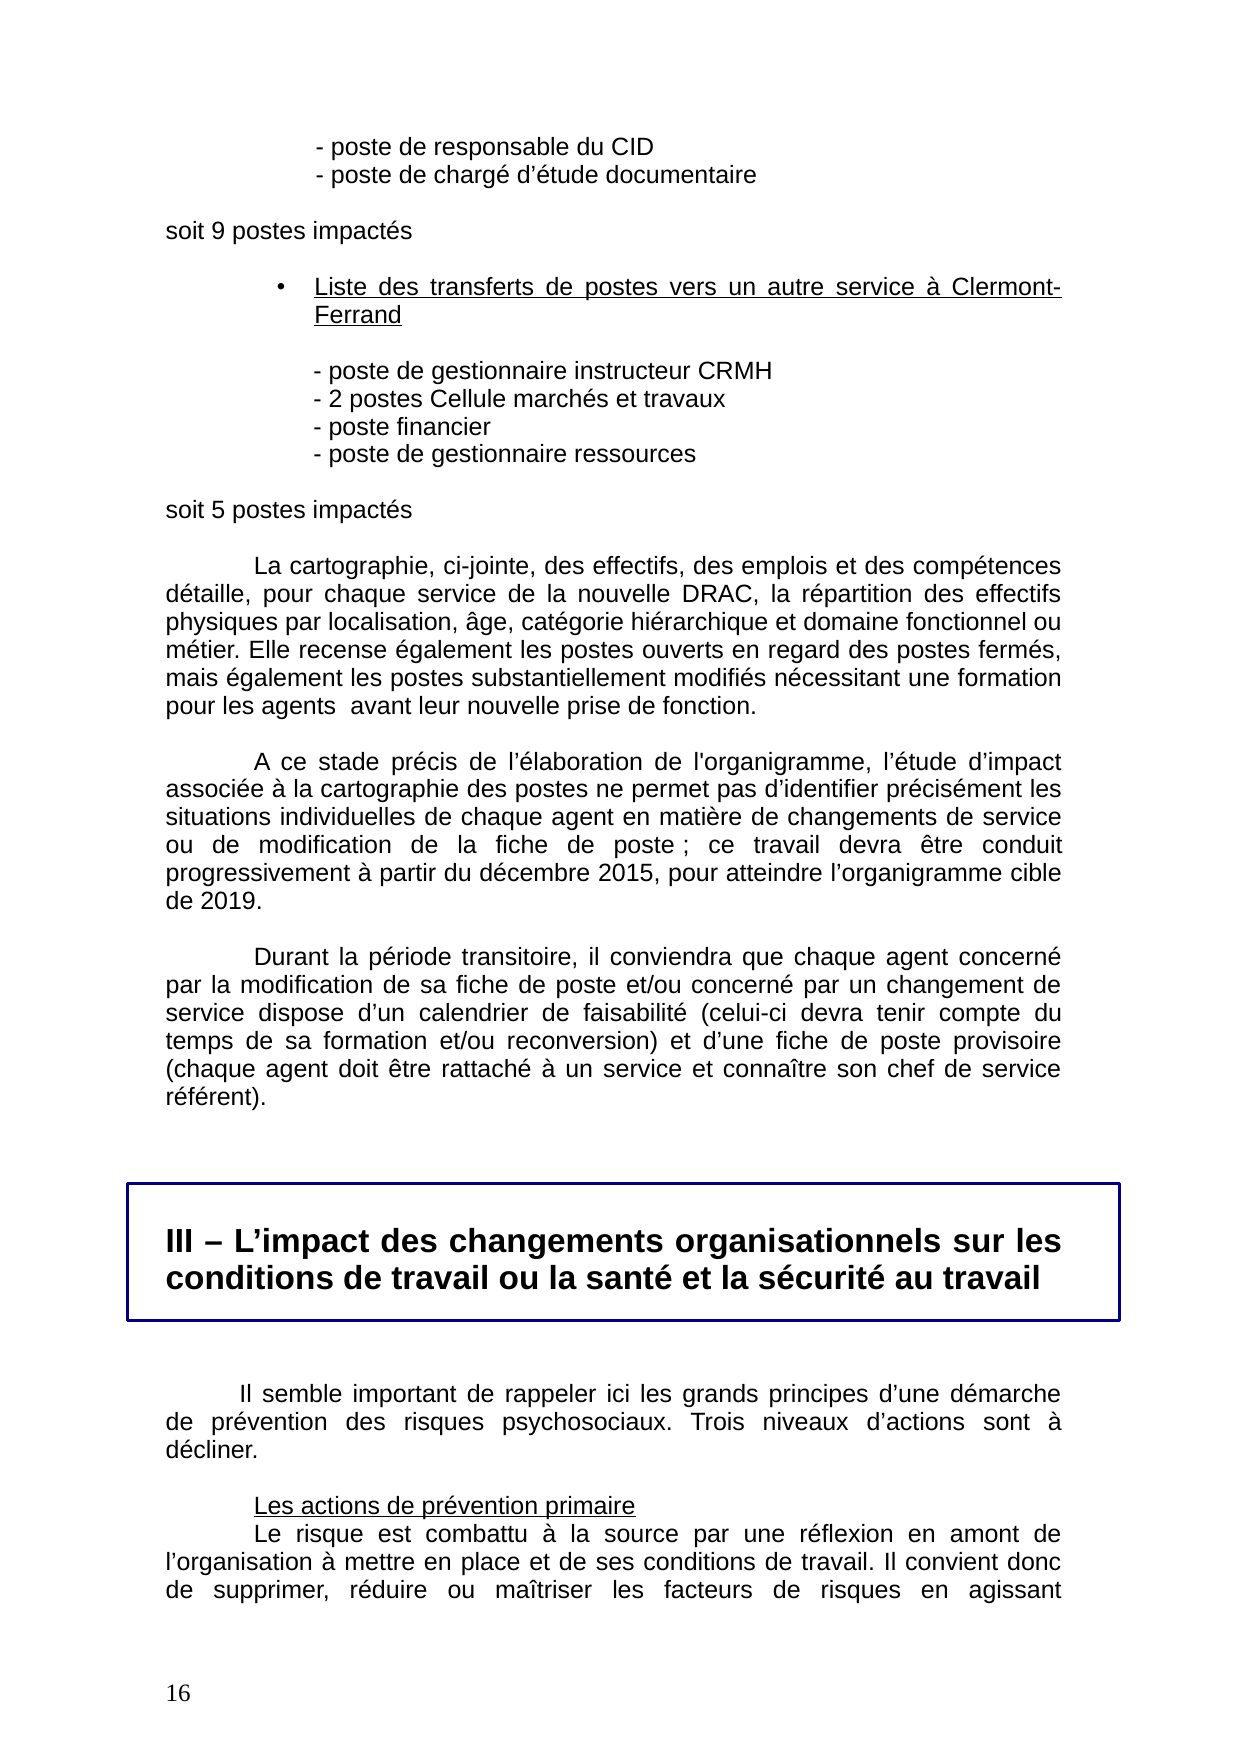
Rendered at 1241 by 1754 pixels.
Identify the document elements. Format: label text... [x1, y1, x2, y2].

text Les actions de prévention primaire [165, 1492, 1063, 1520]
text - poste de gestionnaire ressources [276, 440, 1063, 468]
text - poste de gestionnaire instructeur CRMH [165, 356, 1063, 384]
text - 2 postes Cellule marchés et travaux [276, 384, 1063, 412]
list - poste de chargé d’étude documentaire [278, 161, 1063, 189]
text - poste financier [276, 412, 1063, 440]
text La cartographie, ci-jointe, des effectifs, des emplois et des compétences détaille, pour chaque service de la nouvelle DRAC, la répartition des effectifs physiques par localisation, âge, catégorie hiérarchique et domaine fonctionnel ou métier. Elle recense également les postes ouverts en regard des postes fermés, mais également les postes substantiellement modifiés nécessitant une formation pour les agents avant leur nouvelle prise de fonction. [165, 552, 1063, 719]
list - poste de responsable du CID [278, 133, 1063, 161]
text III – L’impact des changements organisationnels sur les conditions de travail ou la santé et la sécurité au travail [165, 1222, 1063, 1296]
text Durant la période transitoire, il conviendra que chaque agent concerné par la modification de sa fiche de poste et/ou concerné par un changement de service dispose d’un calendrier de faisabilité (celui-ci devra tenir compte du temps de sa formation et/ou reconversion) et d’une fiche de poste provisoire (chaque agent doit être rattaché à un service et connaître son chef de service référent). [165, 943, 1063, 1110]
list Liste des transferts de postes vers un autre service à Clermont-Ferrand [277, 273, 1063, 328]
text A ce stade précis de l’élaboration de l'organigramme, l’étude d’impact associée à la cartographie des postes ne permet pas d’identifier précisément les situations individuelles de chaque agent en matière de changements de service ou de modification de la fiche de poste ; ce travail devra être conduit progressivement à partir du décembre 2015, pour atteindre l’organigramme cible de 2019. [165, 747, 1063, 915]
text soit 5 postes impactés [165, 496, 1063, 524]
text Il semble important de rappeler ici les grands principes d’une démarche de prévention des risques psychosociaux. Trois niveaux d’actions sont à décliner. [165, 1380, 1063, 1464]
text Le risque est combattu à la source par une réflexion en amont de l’organisation à mettre en place et de ses conditions de travail. Il convient donc de supprimer, réduire ou maîtriser les facteurs de risques en agissant [165, 1520, 1063, 1603]
text soit 9 postes impactés [165, 217, 1063, 245]
